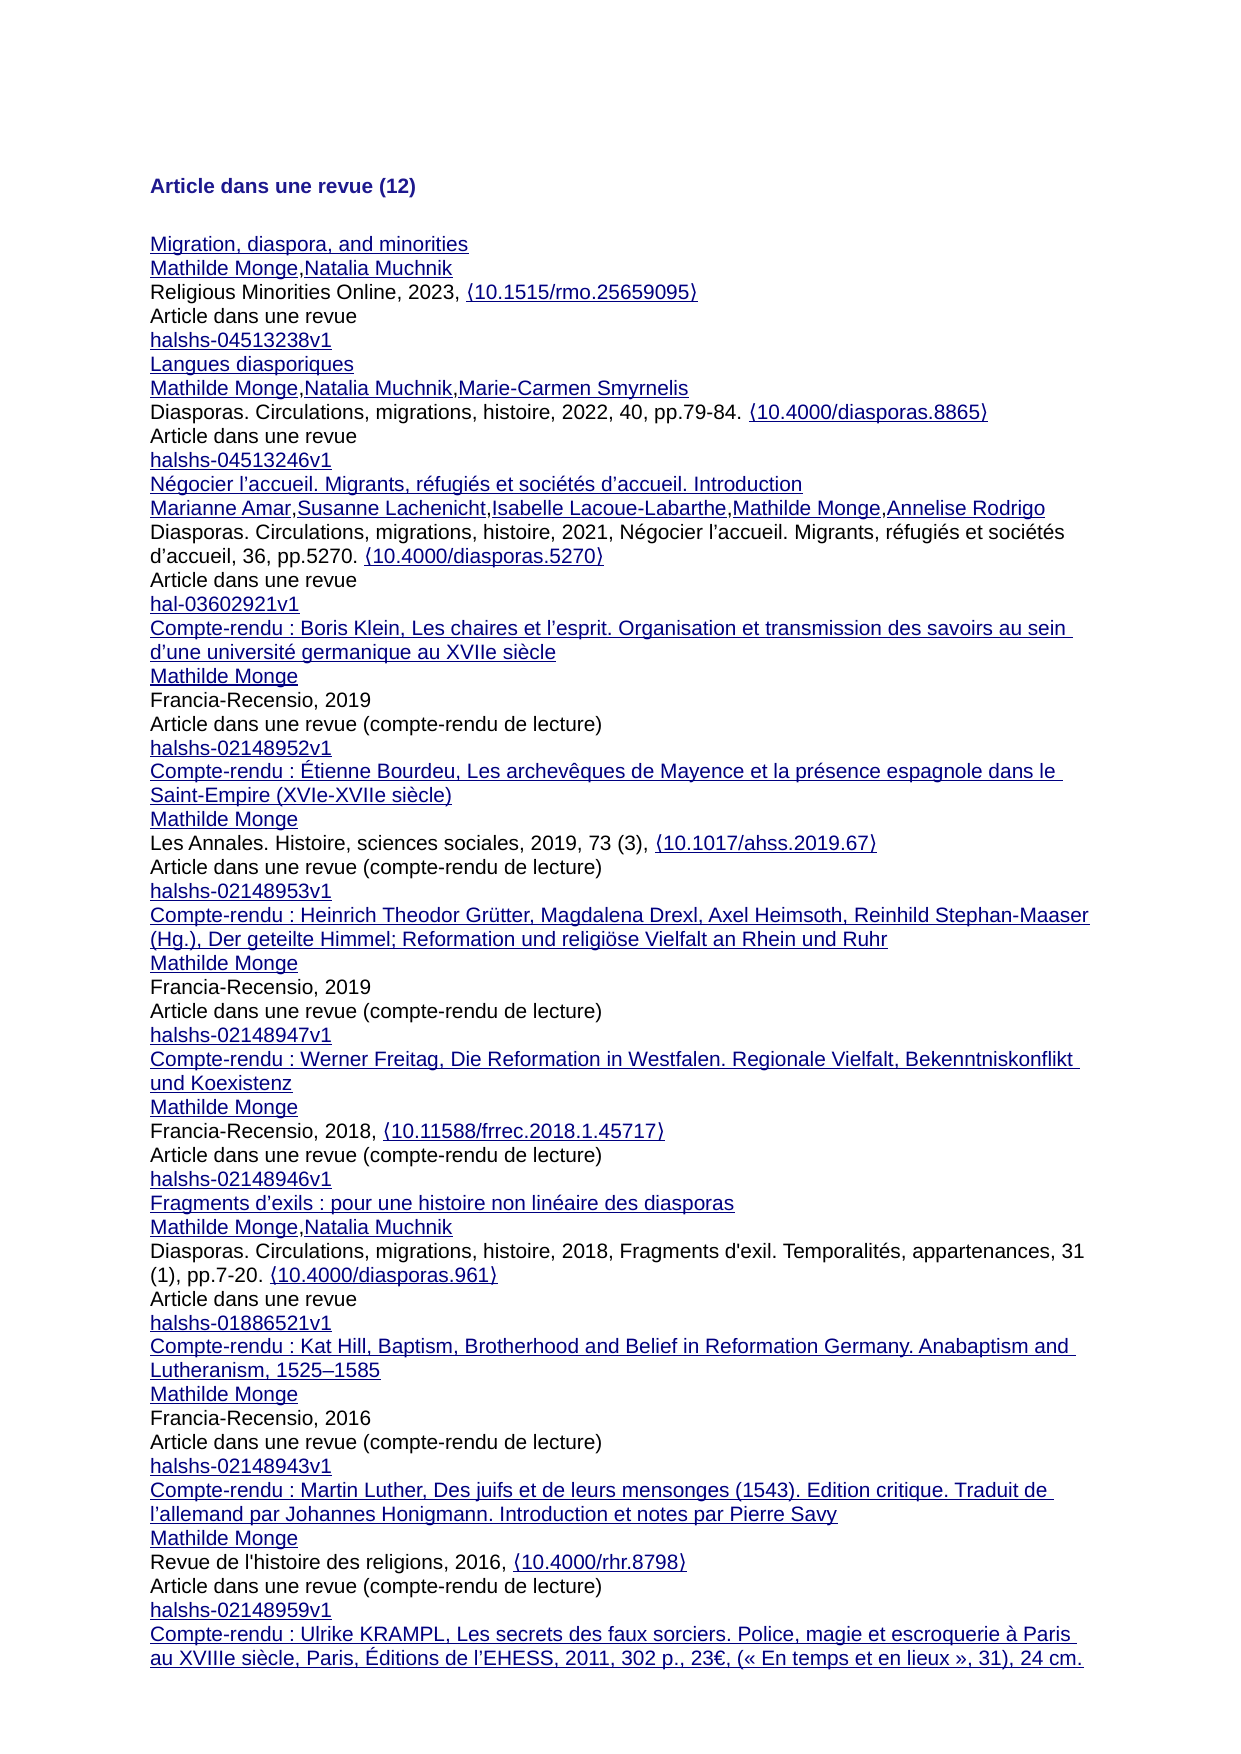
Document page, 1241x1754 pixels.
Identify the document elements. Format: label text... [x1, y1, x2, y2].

table_cell Langues diasporiques Mathilde Monge,Natalia Muchnik,Marie-Carmen Smyrnelis Diasporas. Circulations, migrations, histoire, 2022, 40, pp.79-84. ⟨10.4000/diasporas.8865⟩ Article dans une revue halshs-04513246v1 [150, 352, 1090, 472]
table_header Migration, diaspora, and minorities Mathilde Monge,Natalia Muchnik Religious Minorities Online, 2023, ⟨10.1515/rmo.25659095⟩ Article dans une revue halshs-04513238v1 [150, 232, 1090, 352]
table_cell Compte-rendu : Heinrich Theodor Grütter, Magdalena Drexl, Axel Heimsoth, Reinhild Stephan-Maaser [150, 903, 1090, 924]
table_cell Compte-rendu : Martin Luther, Des juifs et de leurs mensonges (1543). Edition critique. Traduit de l’allemand par Johannes Honigmann. Introduction et notes par Pierre Savy Mathilde Monge Revue de l'histoire des religions, 2016, ⟨10.4000/rhr.8798⟩ Article dans une revue (compte-rendu de lecture) halshs-02148959v1 [150, 1478, 1090, 1622]
table_cell Négocier l’accueil. Migrants, réfugiés et sociétés d’accueil. Introduction Marianne Amar,Susanne Lachenicht,Isabelle Lacoue-Labarthe,Mathilde Monge,Annelise Rodrigo Diasporas. Circulations, migrations, histoire, 2021, Négocier l’accueil. Migrants, réfugiés et sociétés d’accueil, 36, pp.5270. ⟨10.4000/diasporas.5270⟩ Article dans une revue hal-03602921v1 [150, 472, 1090, 616]
table_cell Compte-rendu : Ulrike KRAMPL, Les secrets des faux sorciers. Police, magie et escroquerie à Paris au XVIIIe siècle, Paris, Éditions de l’EHESS, 2011, 302 p., 23€, (« En temps et en lieux », 31), 24 cm. [150, 1622, 1090, 1670]
table_cell Compte-rendu : Kat Hill, Baptism, Brotherhood and Belief in Reformation Germany. Anabaptism and Lutheranism, 1525–1585 Mathilde Monge Francia-Recensio, 2016 Article dans une revue (compte-rendu de lecture) halshs-02148943v1 [150, 1334, 1090, 1478]
table_cell Compte-rendu : Werner Freitag, Die Reformation in Westfalen. Regionale Vielfalt, Bekenntniskonflikt und Koexistenz Mathilde Monge Francia-Recensio, 2018, ⟨10.11588/frrec.2018.1.45717⟩ Article dans une revue (compte-rendu de lecture) halshs-02148946v1 [150, 1047, 1090, 1191]
subtitle Article dans une revue (12) [150, 174, 1090, 198]
table_cell (Hg.), Der geteilte Himmel; Reformation und religiöse Vielfalt an Rhein und Ruhr Mathilde Monge Francia-Recensio, 2019 Article dans une revue (compte-rendu de lecture) halshs-02148947v1 [150, 925, 1090, 1047]
table_cell Compte-rendu : Étienne Bourdeu, Les archevêques de Mayence et la présence espagnole dans le Saint-Empire (XVIe-XVIIe siècle) Mathilde Monge Les Annales. Histoire, sciences sociales, 2019, 73 (3), ⟨10.1017/ahss.2019.67⟩ Article dans une revue (compte-rendu de lecture) halshs-02148953v1 [150, 759, 1090, 903]
table_cell Fragments d’exils : pour une histoire non linéaire des diasporas Mathilde Monge,Natalia Muchnik Diasporas. Circulations, migrations, histoire, 2018, Fragments d'exil. Temporalités, appartenances, 31 (1), pp.7-20. ⟨10.4000/diasporas.961⟩ Article dans une revue halshs-01886521v1 [150, 1191, 1090, 1334]
table_cell Compte-rendu : Boris Klein, Les chaires et l’esprit. Organisation et transmission des savoirs au sein d’une université germanique au XVIIe siècle Mathilde Monge Francia-Recensio, 2019 Article dans une revue (compte-rendu de lecture) halshs-02148952v1 [150, 616, 1090, 759]
